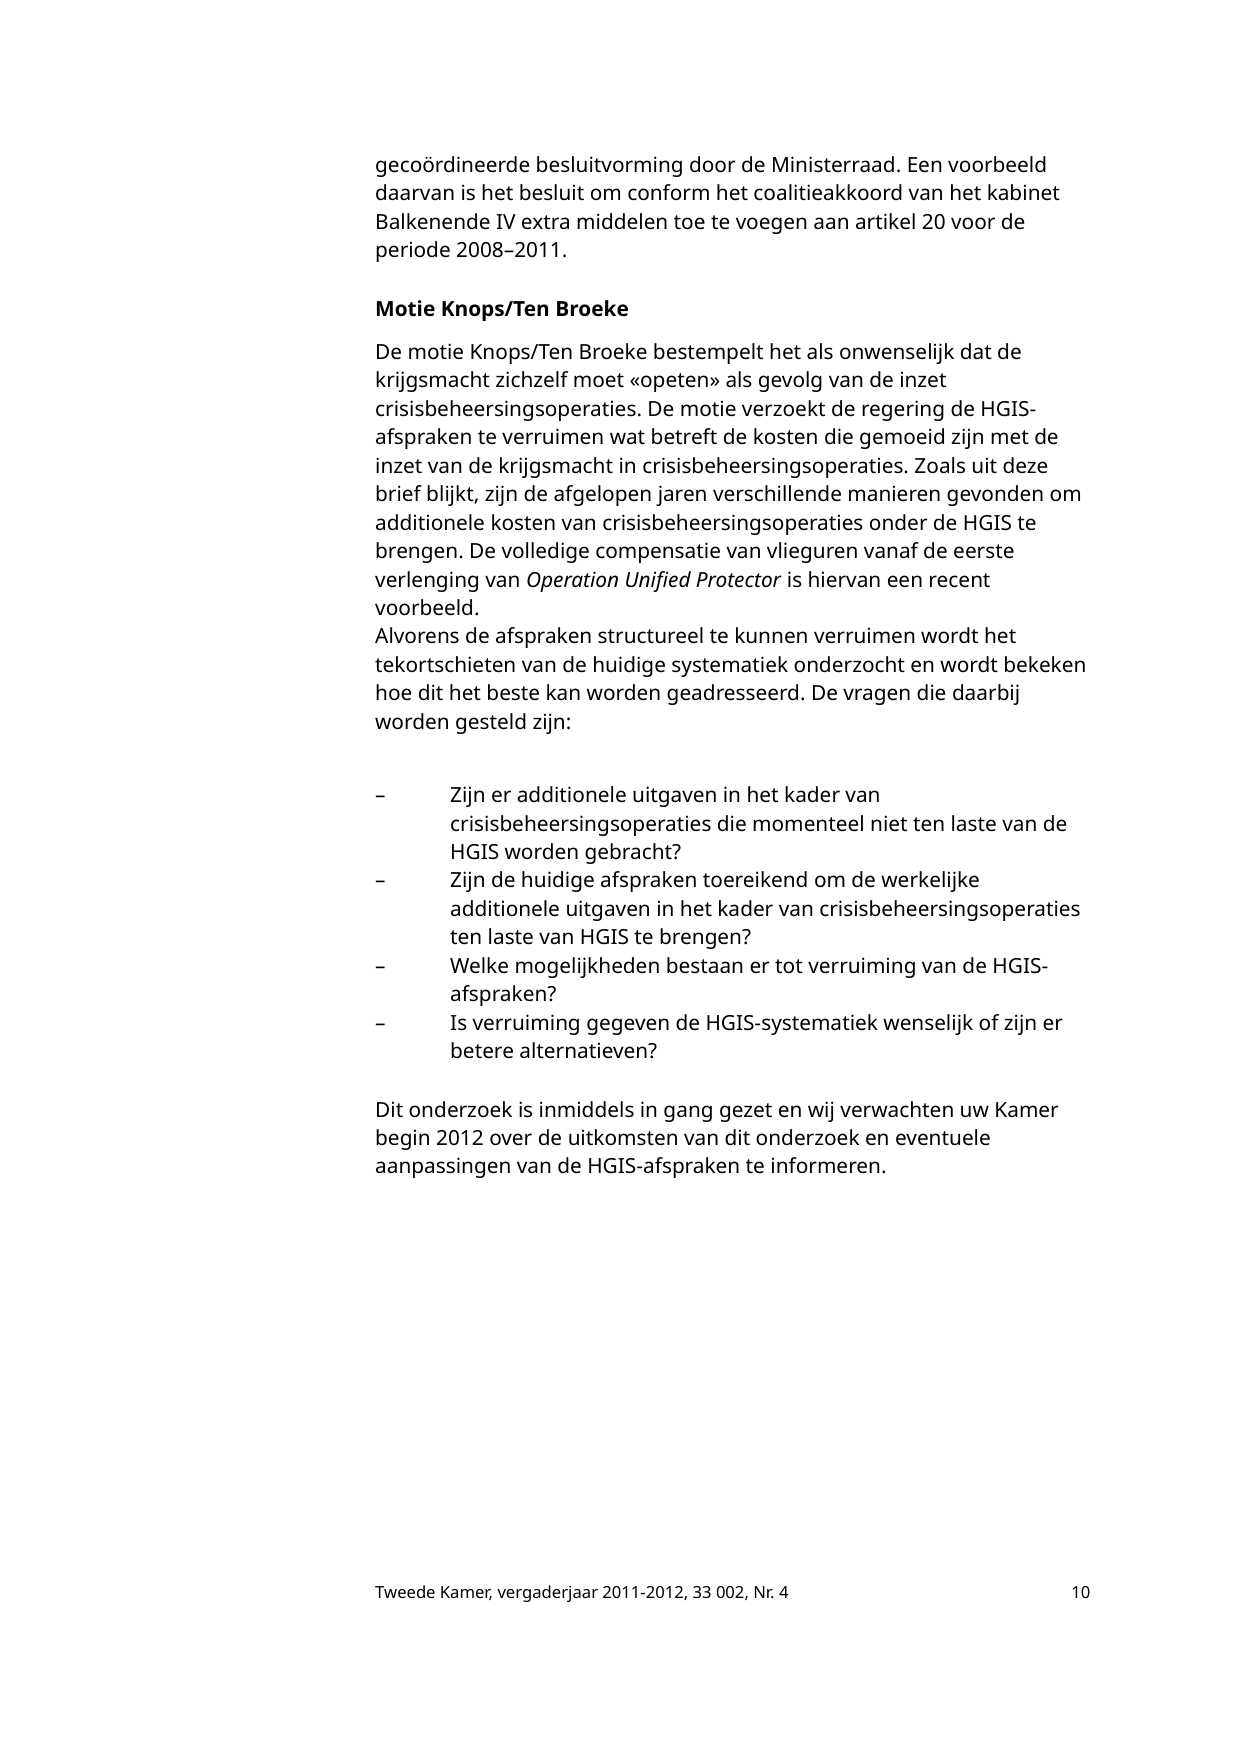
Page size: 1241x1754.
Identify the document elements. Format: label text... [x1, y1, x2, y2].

list Zijn er additionele uitgaven in het kader van crisisbeheersingsoperaties die momenteel niet ten laste van de HGIS worden gebracht? [375, 937, 1090, 1023]
text Alvorens de afspraken structureel te kunnen verruimen wordt het tekortschieten van de huidige systematiek onderzocht en wordt bekeken hoe dit het beste kan worden geadresseerd. De vragen die daarbij worden gesteld zijn: [375, 779, 1090, 892]
text Tegenvallers, alsmede (majeure) beleidsintensiveringen, die niet binnen de HGIS op de zelfde begroting en ook niet door overheveling binnen de HGIS kunnen worden gedekt, vereisen met betrekking tot de dekking/compensatie uit de algemene middelen in beginsel een gecoördineerde besluitvorming door de Ministerraad. Een voorbeeld daarvan is het besluit om conform het coalitieakkoord van het kabinet Balkenende IV extra middelen toe te voegen aan artikel 20 voor de periode 2008–2011. [375, 193, 1090, 421]
text Motie Knops/Ten Broeke [375, 451, 1090, 479]
text Budgetaanvulling uit de algemene middelen [375, 150, 1090, 178]
list Zijn de huidige afspraken toereikend om de werkelijke additionele uitgaven in het kader van crisisbeheersingsoperaties ten laste van HGIS te brengen? [375, 1023, 1090, 1108]
text Dit onderzoek is inmiddels in gang gezet en wij verwachten uw Kamer begin 2012 over de uitkomsten van dit onderzoek en eventuele aanpassingen van de HGIS-afspraken te informeren. [375, 1252, 1090, 1337]
list Welke mogelijkheden bestaan er tot verruiming van de HGIS-afspraken? [375, 1108, 1090, 1165]
text De motie Knops/Ten Broeke bestempelt het als onwenselijk dat de krijgsmacht zichzelf moet «opeten» als gevolg van de inzet crisisbeheersingsoperaties. De motie verzoekt de regering de HGIS-afspraken te verruimen wat betreft de kosten die gemoeid zijn met de inzet van de krijgsmacht in crisisbeheersingsoperaties. Zoals uit deze brief blijkt, zijn de afgelopen jaren verschillende manieren gevonden om additionele kosten van crisisbeheersingsoperaties onder de HGIS te brengen. De volledige compensatie van vlieguren vanaf de eerste verlenging van Operation Unified Protector is hiervan een recent voorbeeld. [375, 494, 1090, 779]
list Is verruiming gegeven de HGIS-systematiek wenselijk of zijn er betere alternatieven? [375, 1165, 1090, 1222]
